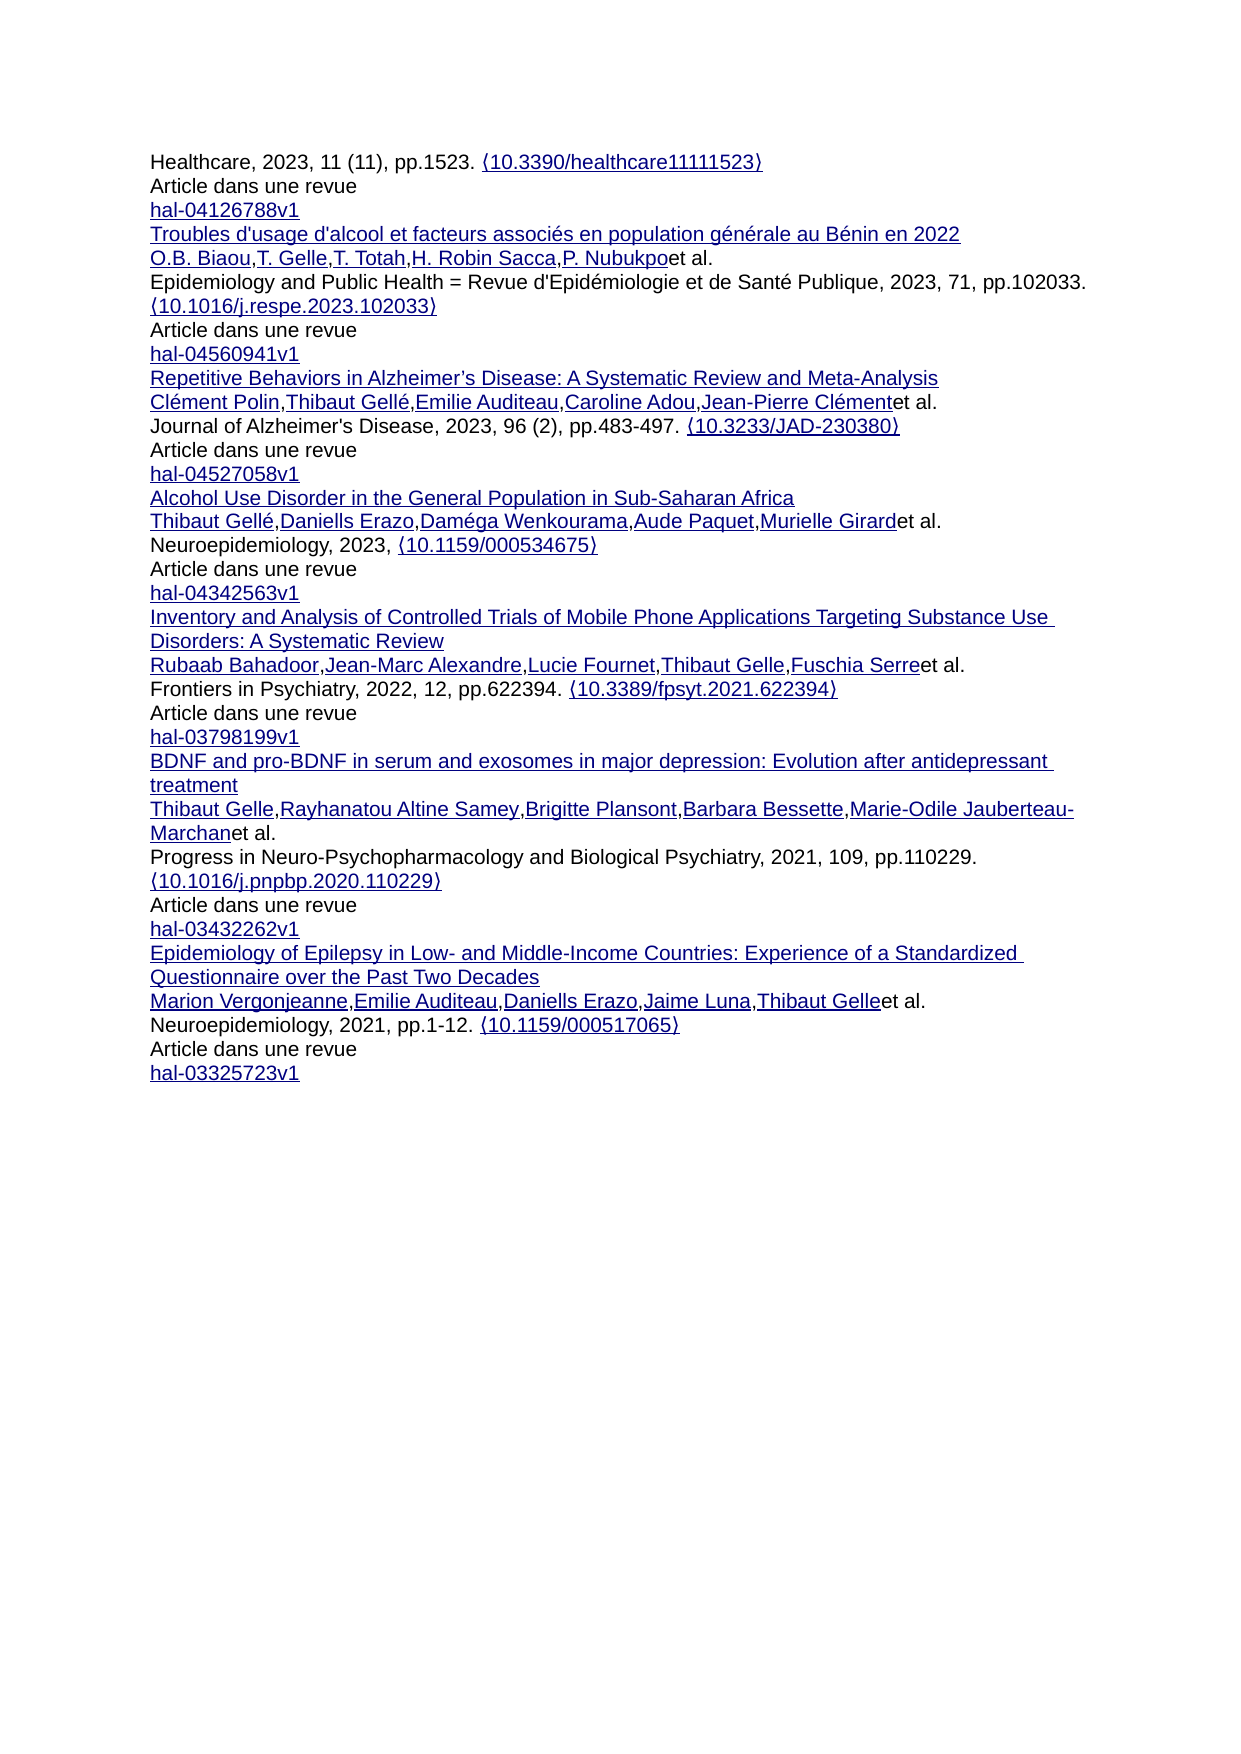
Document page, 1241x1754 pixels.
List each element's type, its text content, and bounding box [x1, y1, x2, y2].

table_cell Alcohol Use Disorder in the General Population in Sub-Saharan Africa Thibaut Gellé,Daniells Erazo,Daméga Wenkourama,Aude Paquet,Murielle Girardet al. Neuroepidemiology, 2023, ⟨10.1159/000534675⟩ Article dans une revue hal-04342563v1 [150, 485, 1090, 605]
table_cell Inventory and Analysis of Controlled Trials of Mobile Phone Applications Targeting Substance Use Disorders: A Systematic Review Rubaab Bahadoor,Jean-Marc Alexandre,Lucie Fournet,Thibaut Gelle,Fuschia Serreet al. Frontiers in Psychiatry, 2022, 12, pp.622394. ⟨10.3389/fpsyt.2021.622394⟩ Article dans une revue hal-03798199v1 [150, 605, 1090, 749]
table_cell Troubles d'usage d'alcool et facteurs associés en population générale au Bénin en 2022 O.B. Biaou,T. Gelle,T. Totah,H. Robin Sacca,P. Nubukpoet al. Epidemiology and Public Health = Revue d'Epidémiologie et de Santé Publique, 2023, 71, pp.102033. ⟨10.1016/j.respe.2023.102033⟩ Article dans une revue hal-04560941v1 [150, 222, 1090, 366]
table_cell Repetitive Behaviors in Alzheimer’s Disease: A Systematic Review and Meta-Analysis Clément Polin,Thibaut Gellé,Emilie Auditeau,Caroline Adou,Jean-Pierre Clémentet al. Journal of Alzheimer's Disease, 2023, 96 (2), pp.483-497. ⟨10.3233/JAD-230380⟩ Article dans une revue hal-04527058v1 [150, 366, 1090, 485]
table_cell Healthcare, 2023, 11 (11), pp.1523. ⟨10.3390/healthcare11111523⟩ Article dans une revue hal-04126788v1 [150, 150, 1090, 222]
table_cell Epidemiology of Epilepsy in Low- and Middle-Income Countries: Experience of a Standardized Questionnaire over the Past Two Decades Marion Vergonjeanne,Emilie Auditeau,Daniells Erazo,Jaime Luna,Thibaut Gelleet al. Neuroepidemiology, 2021, pp.1-12. ⟨10.1159/000517065⟩ Article dans une revue hal-03325723v1 [150, 941, 1090, 1084]
table_cell BDNF and pro-BDNF in serum and exosomes in major depression: Evolution after antidepressant treatment Thibaut Gelle,Rayhanatou Altine Samey,Brigitte Plansont,Barbara Bessette,Marie-Odile Jauberteau-Marchanet al. Progress in Neuro-Psychopharmacology and Biological Psychiatry, 2021, 109, pp.110229. ⟨10.1016/j.pnpbp.2020.110229⟩ Article dans une revue hal-03432262v1 [150, 749, 1090, 941]
